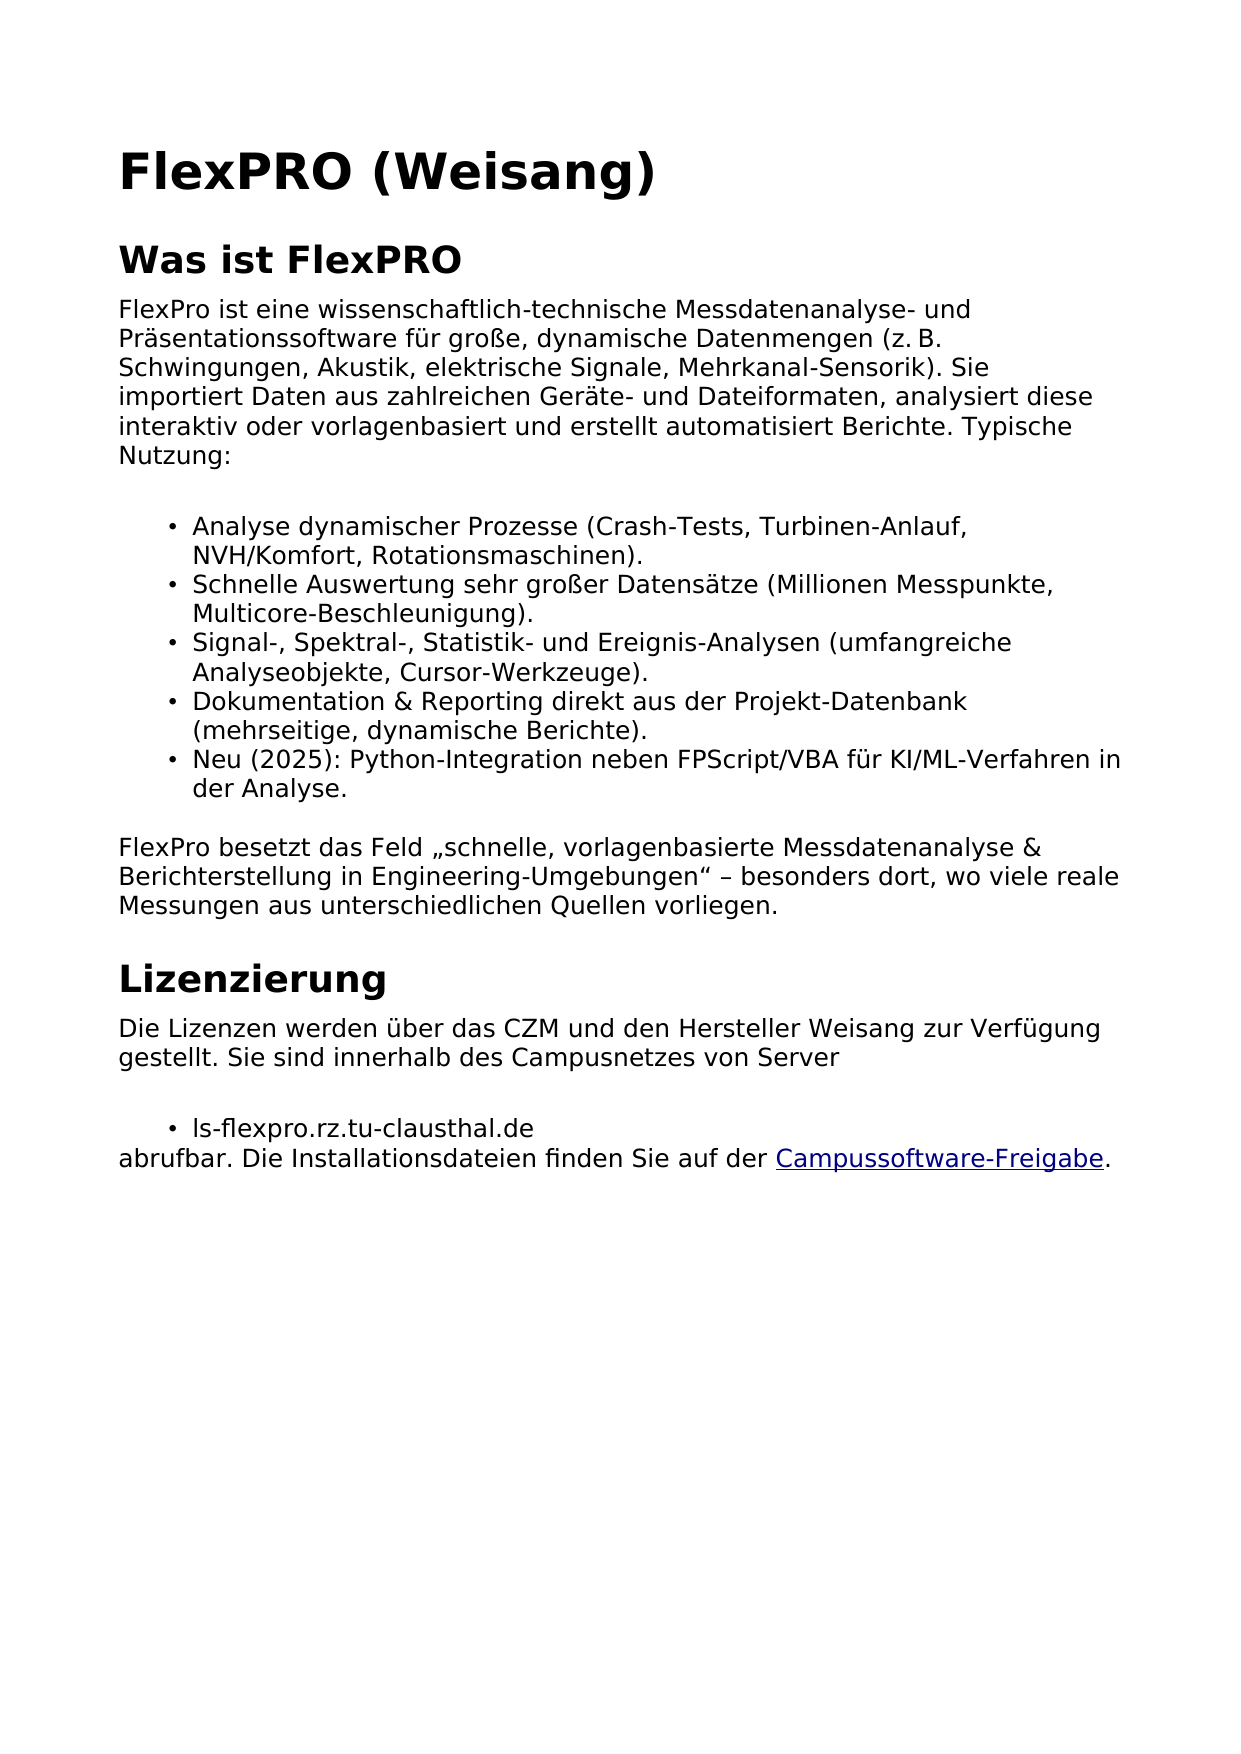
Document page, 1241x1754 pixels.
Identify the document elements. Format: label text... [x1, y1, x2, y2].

list Analyse dynamischer Prozesse (Crash‑Tests, Turbinen‑Anlauf, NVH/Komfort, Rotationsmaschinen). [177, 512, 1122, 570]
text abrufbar. Die Installationsdateien finden Sie auf der Campussoftware-Freigabe. [118, 1144, 1122, 1173]
list Schnelle Auswertung sehr großer Datensätze (Millionen Messpunkte, Multicore‑Beschleunigung). [177, 570, 1122, 629]
subtitle FlexPRO (Weisang) [118, 143, 1122, 201]
subtitle Lizenzierung [118, 958, 1122, 1002]
list Dokumentation & Reporting direkt aus der Projekt‑Datenbank (mehrseitige, dynamische Berichte). [177, 687, 1122, 745]
list Neu (2025): Python‑Integration neben FPScript/VBA für KI/ML‑Verfahren in der Analyse. [177, 745, 1122, 804]
text Die Lizenzen werden über das CZM und den Hersteller Weisang zur Verfügung gestellt. Sie sind innerhalb des Campusnetzes von Server [118, 1014, 1122, 1073]
list ls-flexpro.rz.tu-clausthal.de [177, 1114, 1122, 1144]
list Signal‑, Spektral‑, Statistik‑ und Ereignis‑Analysen (umfangreiche Analyseobjekte, Cursor‑Werkzeuge). [177, 629, 1122, 687]
text FlexPro besetzt das Feld „schnelle, vorlagenbasierte Messdatenanalyse & Berichterstellung in Engineering‑Umgebungen“ – besonders dort, wo viele reale Messungen aus unterschiedlichen Quellen vorliegen. [118, 833, 1122, 921]
subtitle Was ist FlexPRO [118, 239, 1122, 282]
text FlexPro ist eine wissenschaftlich‑technische Messdatenanalyse‑ und Präsentationssoftware für große, dynamische Datenmengen (z. B. Schwingungen, Akustik, elektrische Signale, Mehrkanal‑Sensorik). Sie importiert Daten aus zahlreichen Geräte‑ und Dateiformaten, analysiert diese interaktiv oder vorlagenbasiert und erstellt automatisiert Berichte. Typische Nutzung: [118, 295, 1122, 470]
